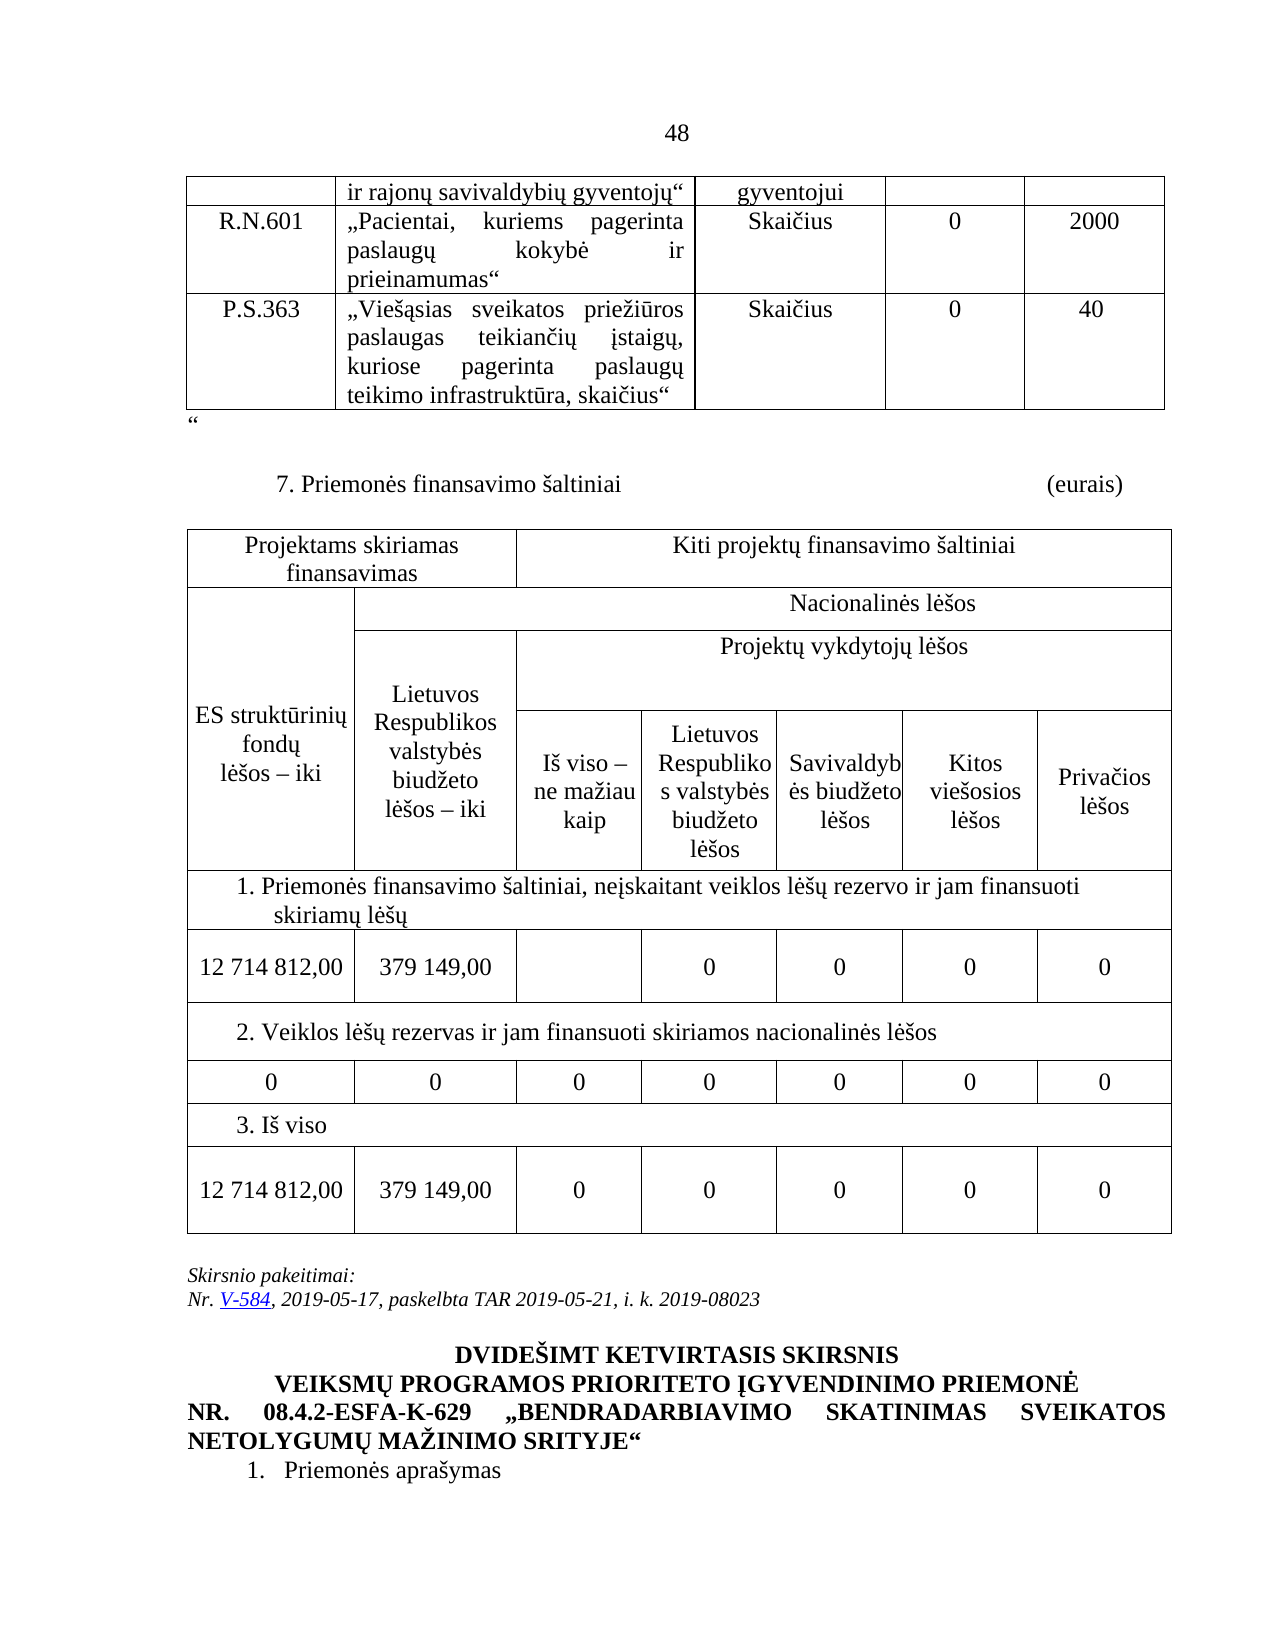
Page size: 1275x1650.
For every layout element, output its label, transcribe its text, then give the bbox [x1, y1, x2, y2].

table_cell ES struktūrinių fondų lėšos – iki [188, 588, 354, 870]
table_cell 379 149,00 [355, 930, 516, 1002]
text Nr. V-584, 2019-05-17, paskelbta TAR 2019-05-21, i. k. 2019-08023 [187, 1287, 1167, 1311]
table_header Kiti projektų finansavimo šaltiniai [517, 530, 1171, 587]
table_cell ir rajonų savivaldybių gyventojų“ [336, 177, 694, 205]
table_cell 379 149,00 [355, 1147, 516, 1233]
table_cell Skaičius [696, 206, 885, 293]
table_cell 12 714 812,00 [188, 1147, 354, 1233]
table_cell gyventojui [696, 177, 885, 205]
table_cell 0 [188, 1061, 354, 1103]
text 7. Priemonės finansavimo šaltiniai (eurais) [187, 469, 1155, 498]
table_cell 3. Iš viso [188, 1104, 1171, 1146]
table_cell 0 [777, 1061, 902, 1103]
table_cell [1025, 177, 1164, 205]
table_cell 0 [642, 1061, 776, 1103]
table_cell 12 714 812,00 [188, 930, 354, 1002]
table_cell Iš viso – ne mažiau kaip [517, 711, 641, 870]
table_cell 0 [886, 206, 1024, 293]
table_cell „Viešąsias sveikatos priežiūros paslaugas teikiančių įstaigų, kuriose pagerinta paslaugų teikimo infrastruktūra, skaičius“ [336, 294, 694, 409]
text VEIKSMŲ PROGRAMOS PRIORITETO ĮGYVENDINIMO PRIEMONĖ [187, 1369, 1167, 1397]
table_cell Lietuvos Respublikos valstybės biudžeto lėšos – iki [355, 631, 516, 870]
table_cell 40 [1025, 294, 1164, 409]
table_cell 2. Veiklos lėšų rezervas ir jam finansuoti skiriamos nacionalinės lėšos [188, 1003, 1171, 1059]
table_cell 0 [517, 1147, 641, 1233]
table_cell Projektų vykdytojų lėšos [517, 631, 1171, 710]
table_cell 0 [777, 1147, 902, 1233]
table_cell 2000 [1025, 206, 1164, 293]
text DVIDEŠIMT KETVIRTASIS SKIRSNIS [187, 1340, 1167, 1369]
table_cell 0 [517, 1061, 641, 1103]
text Skirsnio pakeitimai: [187, 1263, 1167, 1287]
table_cell [187, 177, 335, 205]
text “ [187, 410, 1167, 438]
table_cell Savivaldybės biudžeto lėšos [777, 711, 902, 870]
table_cell Lietuvos Respublikos valstybės biudžeto lėšos [642, 711, 776, 870]
table_cell 1. Priemonės finansavimo šaltiniai, neįskaitant veiklos lėšų rezervo ir jam finansuoti skiriamų lėšų [188, 871, 1171, 929]
table_cell [886, 177, 1024, 205]
table_cell „Pacientai, kuriems pagerinta paslaugų kokybė ir prieinamumas“ [336, 206, 694, 293]
table_cell R.N.601 [187, 206, 335, 293]
table_cell 0 [642, 930, 776, 1002]
table_cell 0 [903, 930, 1037, 1002]
table_cell Nacionalinės lėšos [355, 588, 1171, 630]
table_cell 0 [903, 1061, 1037, 1103]
table_cell 0 [1038, 930, 1171, 1002]
table_cell P.S.363 [187, 294, 335, 409]
text NR. 08.4.2-ESFA-K-629 „BENDRADARBIAVIMO SKATINIMAS SVEIKATOS NETOLYGUMŲ MAŽINIMO SRITYJE“ [187, 1397, 1167, 1455]
table_cell 0 [886, 294, 1024, 409]
table_cell 0 [642, 1147, 776, 1233]
table_cell 0 [777, 930, 902, 1002]
table_header Projektams skiriamas finansavimas [188, 530, 516, 587]
table_cell 0 [1038, 1061, 1171, 1103]
text 1. Priemonės aprašymas [246, 1455, 1167, 1484]
table_cell 0 [1038, 1147, 1171, 1233]
table_cell Privačios lėšos [1038, 711, 1171, 870]
table_cell 0 [355, 1061, 516, 1103]
table_cell Skaičius [696, 294, 885, 409]
table_cell Kitos viešosios lėšos [903, 711, 1037, 870]
table_cell 0 [903, 1147, 1037, 1233]
table_cell [517, 930, 641, 1002]
